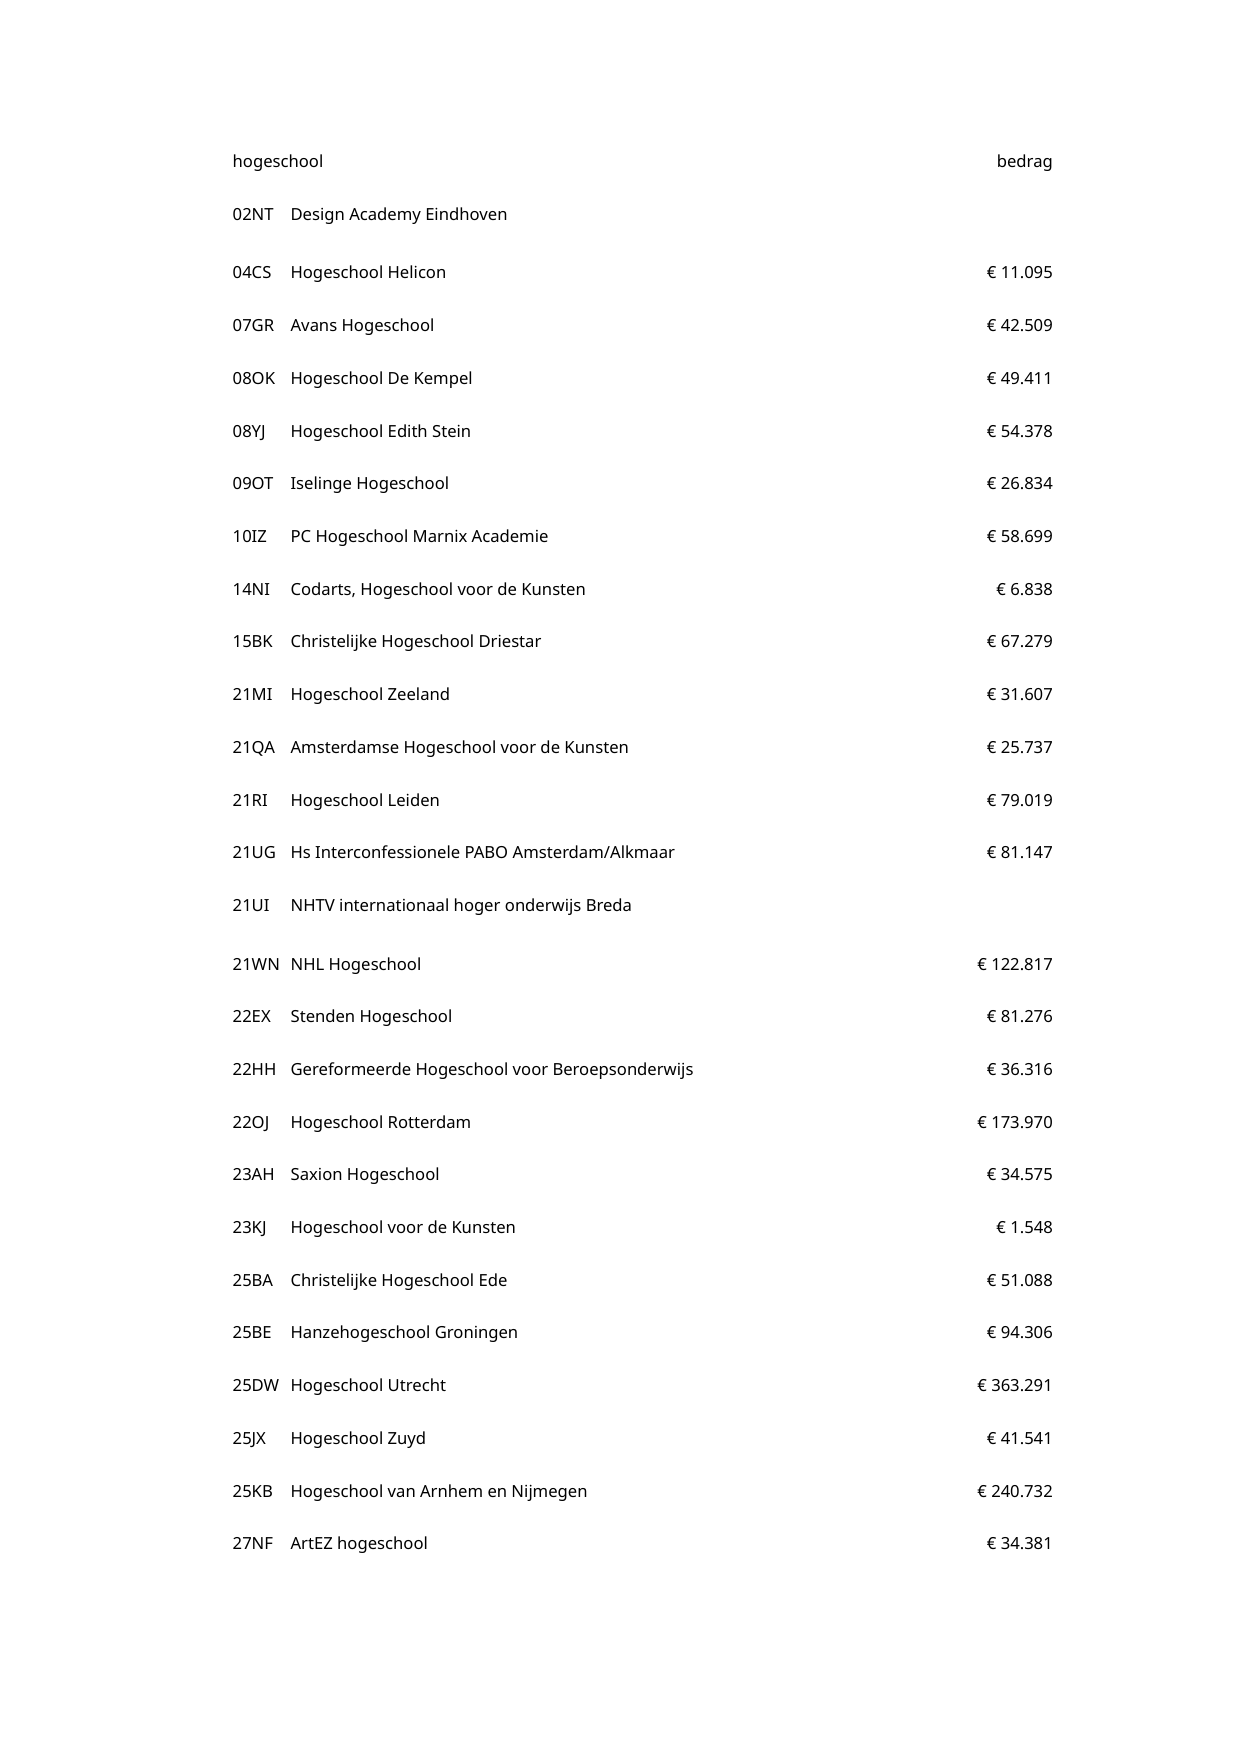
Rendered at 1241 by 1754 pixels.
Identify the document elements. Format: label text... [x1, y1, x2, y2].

table_cell 21WN [233, 952, 290, 1005]
table_cell € 6.838 [928, 578, 1053, 630]
table_cell € 122.817 [928, 952, 1053, 1005]
table_cell € 49.411 [928, 367, 1053, 419]
table_cell NHTV internationaal hoger onderwijs Breda [290, 894, 928, 952]
table_cell Gereformeerde Hogeschool voor Beroepsonderwijs [290, 1058, 928, 1110]
table_cell Hogeschool Zuyd [290, 1426, 928, 1479]
table_cell 21MI [233, 683, 290, 736]
table_cell Iselinge Hogeschool [290, 472, 928, 525]
table_cell 25JX [233, 1426, 290, 1479]
table_cell € 36.316 [928, 1058, 1053, 1110]
table_cell 15BK [233, 630, 290, 683]
table_cell Amsterdamse Hogeschool voor de Kunsten [290, 736, 928, 788]
table_cell 23KJ [233, 1216, 290, 1268]
table_cell € 1.548 [928, 1216, 1053, 1268]
table_cell Christelijke Hogeschool Driestar [290, 630, 928, 683]
table_cell Stenden Hogeschool [290, 1005, 928, 1057]
table_cell € 25.737 [928, 736, 1053, 788]
table_cell Hogeschool Edith Stein [290, 419, 928, 472]
table_cell € 363.291 [928, 1374, 1053, 1426]
table_cell Hogeschool Leiden [290, 788, 928, 841]
table_cell € 81.147 [928, 841, 1053, 894]
table_cell Christelijke Hogeschool Ede [290, 1268, 928, 1321]
table_cell 21UI [233, 894, 290, 952]
table_cell ArtEZ hogeschool [290, 1532, 928, 1584]
table_cell 25BA [233, 1268, 290, 1321]
table_cell Hs Interconfessionele PABO Amsterdam/Alkmaar [290, 841, 928, 894]
table_cell € 51.088 [928, 1268, 1053, 1321]
table_cell € 54.378 [928, 419, 1053, 472]
table_cell 02NT [233, 203, 290, 261]
table_cell € 58.699 [928, 525, 1053, 577]
table_cell Avans Hogeschool [290, 314, 928, 367]
table_cell Hogeschool van Arnhem en Nijmegen [290, 1479, 928, 1532]
table_cell € 34.575 [928, 1163, 1053, 1216]
table_cell € 41.541 [928, 1426, 1053, 1479]
table_cell 08OK [233, 367, 290, 419]
table_cell 22HH [233, 1058, 290, 1110]
table_cell 23AH [233, 1163, 290, 1216]
table_cell 07GR [233, 314, 290, 367]
table_header hogeschool [233, 150, 928, 203]
table_cell 21UG [233, 841, 290, 894]
table_cell 14NI [233, 578, 290, 630]
table_cell Hogeschool Zeeland [290, 683, 928, 736]
table_cell € 42.509 [928, 314, 1053, 367]
table_cell € 94.306 [928, 1321, 1053, 1374]
table_cell Design Academy Eindhoven [290, 203, 928, 261]
table_cell 25BE [233, 1321, 290, 1374]
table_cell Hogeschool voor de Kunsten [290, 1216, 928, 1268]
table_cell € 173.970 [928, 1110, 1053, 1163]
table_cell € 11.095 [928, 261, 1053, 314]
table_cell PC Hogeschool Marnix Academie [290, 525, 928, 577]
table_cell Hogeschool De Kempel [290, 367, 928, 419]
table_cell 04CS [233, 261, 290, 314]
table_cell [928, 894, 1053, 952]
table_cell 22EX [233, 1005, 290, 1057]
table_cell Hogeschool Helicon [290, 261, 928, 314]
table_cell 08YJ [233, 419, 290, 472]
table_cell 25KB [233, 1479, 290, 1532]
table_cell 10IZ [233, 525, 290, 577]
table_cell 22OJ [233, 1110, 290, 1163]
table_cell € 79.019 [928, 788, 1053, 841]
table_cell Saxion Hogeschool [290, 1163, 928, 1216]
table_cell Hogeschool Utrecht [290, 1374, 928, 1426]
table_cell € 240.732 [928, 1479, 1053, 1532]
table_cell € 81.276 [928, 1005, 1053, 1057]
table_cell € 26.834 [928, 472, 1053, 525]
table_cell 25DW [233, 1374, 290, 1426]
table_cell 21RI [233, 788, 290, 841]
table_cell 21QA [233, 736, 290, 788]
table_cell € 34.381 [928, 1532, 1053, 1584]
table_cell 09OT [233, 472, 290, 525]
table_cell [928, 203, 1053, 261]
table_header bedrag [928, 150, 1053, 203]
table_cell 27NF [233, 1532, 290, 1584]
table_cell Codarts, Hogeschool voor de Kunsten [290, 578, 928, 630]
table_cell NHL Hogeschool [290, 952, 928, 1005]
table_cell € 67.279 [928, 630, 1053, 683]
table_cell € 31.607 [928, 683, 1053, 736]
table_cell Hanzehogeschool Groningen [290, 1321, 928, 1374]
table_cell Hogeschool Rotterdam [290, 1110, 928, 1163]
